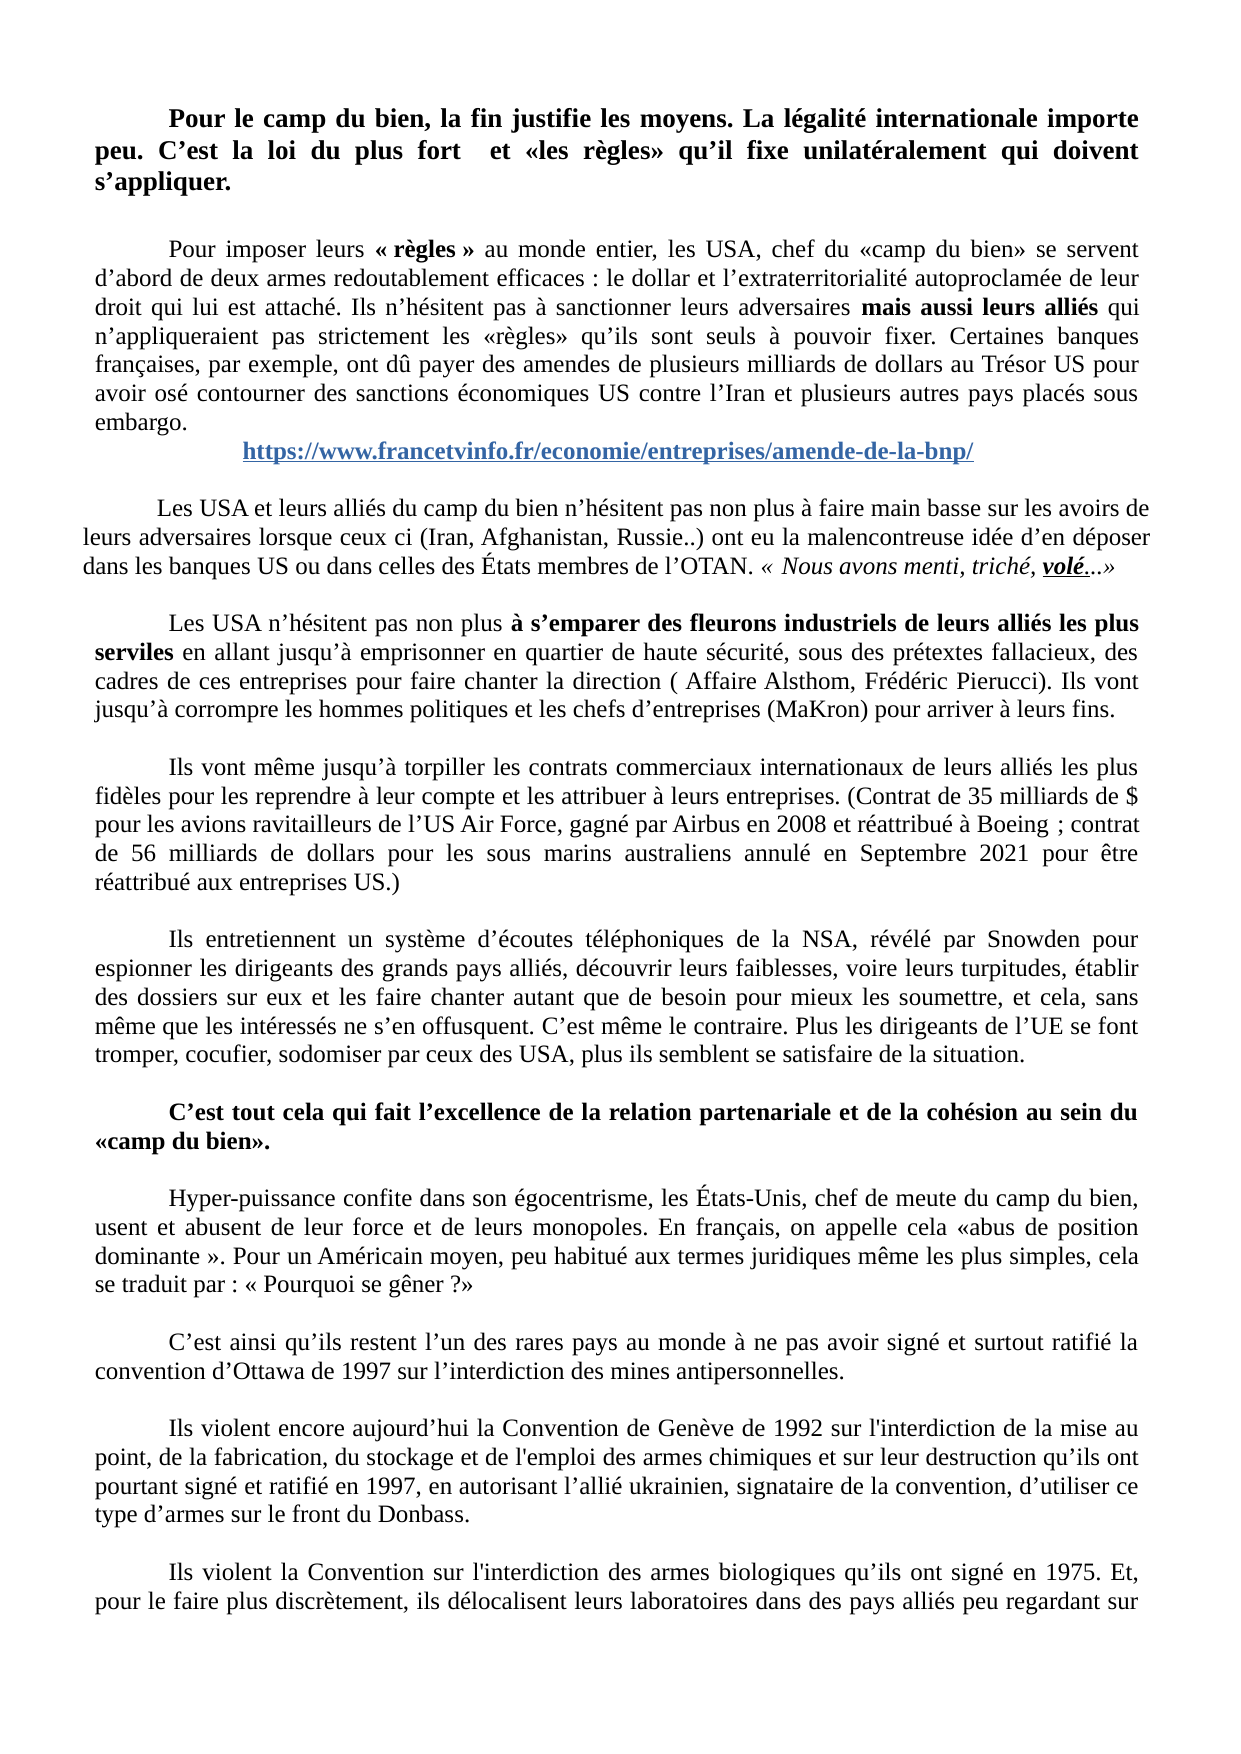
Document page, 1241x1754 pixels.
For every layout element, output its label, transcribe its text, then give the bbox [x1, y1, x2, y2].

text Hyper-puissance confite dans son égocentrisme, les États-Unis, chef de meute du camp du bien, usent et abusent de leur force et de leurs monopoles. En français, on appelle cela «abus de position dominante ». Pour un Américain moyen, peu habitué aux termes juridiques même les plus simples, cela se traduit par : « Pourquoi se gêner ?» [94, 1183, 1140, 1298]
text C’est tout cela qui fait l’excellence de la relation partenariale et de la cohésion au sein du «camp du bien». [94, 1097, 1140, 1154]
text Ils violent encore aujourd’hui la Convention de Genève de 1992 sur l'interdiction de la mise au point, de la fabrication, du stockage et de l'emploi des armes chimiques et sur leur destruction qu’ils ont pourtant signé et ratifié en 1997, en autorisant l’allié ukrainien, signataire de la convention, d’utiliser ce type d’armes sur le front du Donbass. [94, 1413, 1140, 1528]
text Pour imposer leurs « règles » au monde entier, les USA, chef du «camp du bien» se servent d’abord de deux armes redoutablement efficaces : le dollar et l’extraterritorialité autoproclamée de leur droit qui lui est attaché. Ils n’hésitent pas à sanctionner leurs adversaires mais aussi leurs alliés qui n’appliqueraient pas strictement les «règles» qu’ils sont seuls à pouvoir fixer. Certaines banques françaises, par exemple, ont dû payer des amendes de plusieurs milliards de dollars au Trésor US pour avoir osé contourner des sanctions économiques US contre l’Iran et plusieurs autres pays placés sous embargo. [94, 230, 1140, 436]
text Ils vont même jusqu’à torpiller les contrats commerciaux internationaux de leurs alliés les plus fidèles pour les reprendre à leur compte et les attribuer à leurs entreprises. (Contrat de 35 milliards de $ pour les avions ravitailleurs de l’US Air Force, gagné par Airbus en 2008 et réattribué à Boeing ; contrat de 56 milliards de dollars pour les sous marins australiens annulé en Septembre 2021 pour être réattribué aux entreprises US.) [94, 752, 1140, 896]
text C’est ainsi qu’ils restent l’un des rares pays au monde à ne pas avoir signé et surtout ratifié la convention d’Ottawa de 1997 sur l’interdiction des mines antipersonnelles. [94, 1327, 1140, 1384]
text Les USA n’hésitent pas non plus à s’emparer des fleurons industriels de leurs alliés les plus serviles en allant jusqu’à emprisonner en quartier de haute sécurité, sous des prétextes fallacieux, des cadres de ces entreprises pour faire chanter la direction ( Affaire Alsthom, Frédéric Pierucci). Ils vont jusqu’à corrompre les hommes politiques et les chefs d’entreprises (MaKron) pour arriver à leurs fins. [94, 608, 1140, 723]
text https://www.francetvinfo.fr/economie/entreprises/amende-de-la-bnp/ [94, 436, 1140, 464]
text Les USA et leurs alliés du camp du bien n’hésitent pas non plus à faire main basse sur les avoirs de leurs adversaires lorsque ceux ci (Iran, Afghanistan, Russie..) ont eu la malencontreuse idée d’en déposer dans les banques US ou dans celles des États membres de l’OTAN. « Nous avons menti, triché, volé...» [83, 493, 1152, 579]
text Ils violent la Convention sur l'interdiction des armes biologiques qu’ils ont signé en 1975. Et, pour le faire plus discrètement, ils délocalisent leurs laboratoires dans des pays alliés peu regardant sur [94, 1557, 1140, 1614]
text Pour le camp du bien, la fin justifie les moyens. La légalité internationale importe peu. C’est la loi du plus fort et «les règles» qu’il fixe unilatéralement qui doivent s’appliquer. [94, 100, 1140, 196]
text Ils entretiennent un système d’écoutes téléphoniques de la NSA, révélé par Snowden pour espionner les dirigeants des grands pays alliés, découvrir leurs faiblesses, voire leurs turpitudes, établir des dossiers sur eux et les faire chanter autant que de besoin pour mieux les soumettre, et cela, sans même que les intéressés ne s’en offusquent. C’est même le contraire. Plus les dirigeants de l’UE se font tromper, cocufier, sodomiser par ceux des USA, plus ils semblent se satisfaire de la situation. [94, 924, 1140, 1068]
